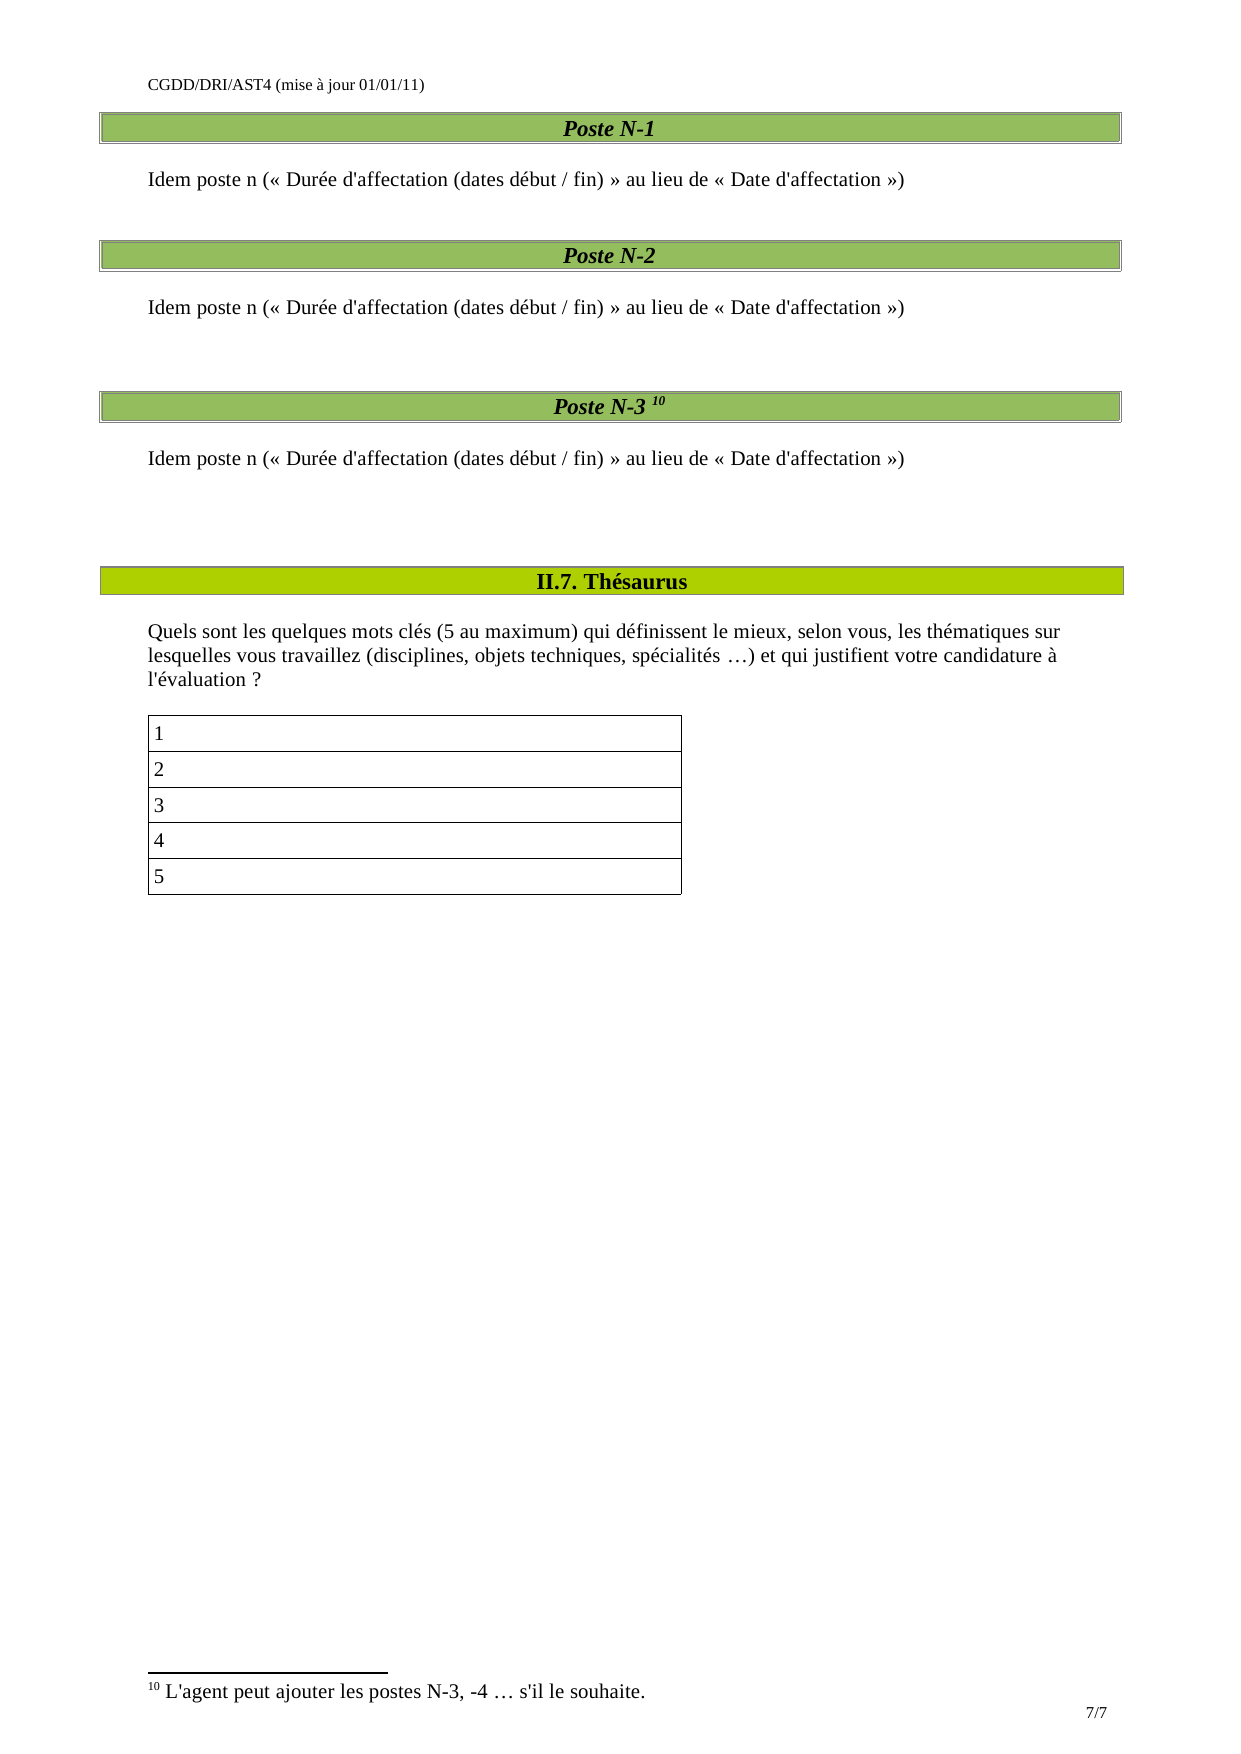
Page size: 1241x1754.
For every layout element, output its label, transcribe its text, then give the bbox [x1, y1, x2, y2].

table_header Poste N-3 [103, 394, 1119, 420]
table_header 1 [149, 716, 681, 751]
table_cell 4 [149, 823, 681, 858]
table_header II.7. Thésaurus [101, 568, 1123, 594]
text Idem poste n (« Durée d'affectation (dates début / fin) » au lieu de « Date d'affectation ») [148, 446, 1107, 470]
table_cell 2 [149, 752, 681, 787]
table_header Poste N-2 [103, 243, 1119, 268]
table_header Poste N-1 [103, 115, 1119, 141]
text Idem poste n (« Durée d'affectation (dates début / fin) » au lieu de « Date d'affectation ») [148, 167, 1107, 191]
text Quels sont les quelques mots clés (5 au maximum) qui définissent le mieux, selon vous, les thématiques sur lesquelles vous travaillez (disciplines, objets techniques, spécialités …) et qui justifient votre candidature à l'évaluation ? [148, 619, 1107, 691]
table_cell 3 [149, 788, 681, 822]
text Idem poste n (« Durée d'affectation (dates début / fin) » au lieu de « Date d'affectation ») [148, 295, 1107, 319]
table_cell 5 [149, 859, 681, 893]
